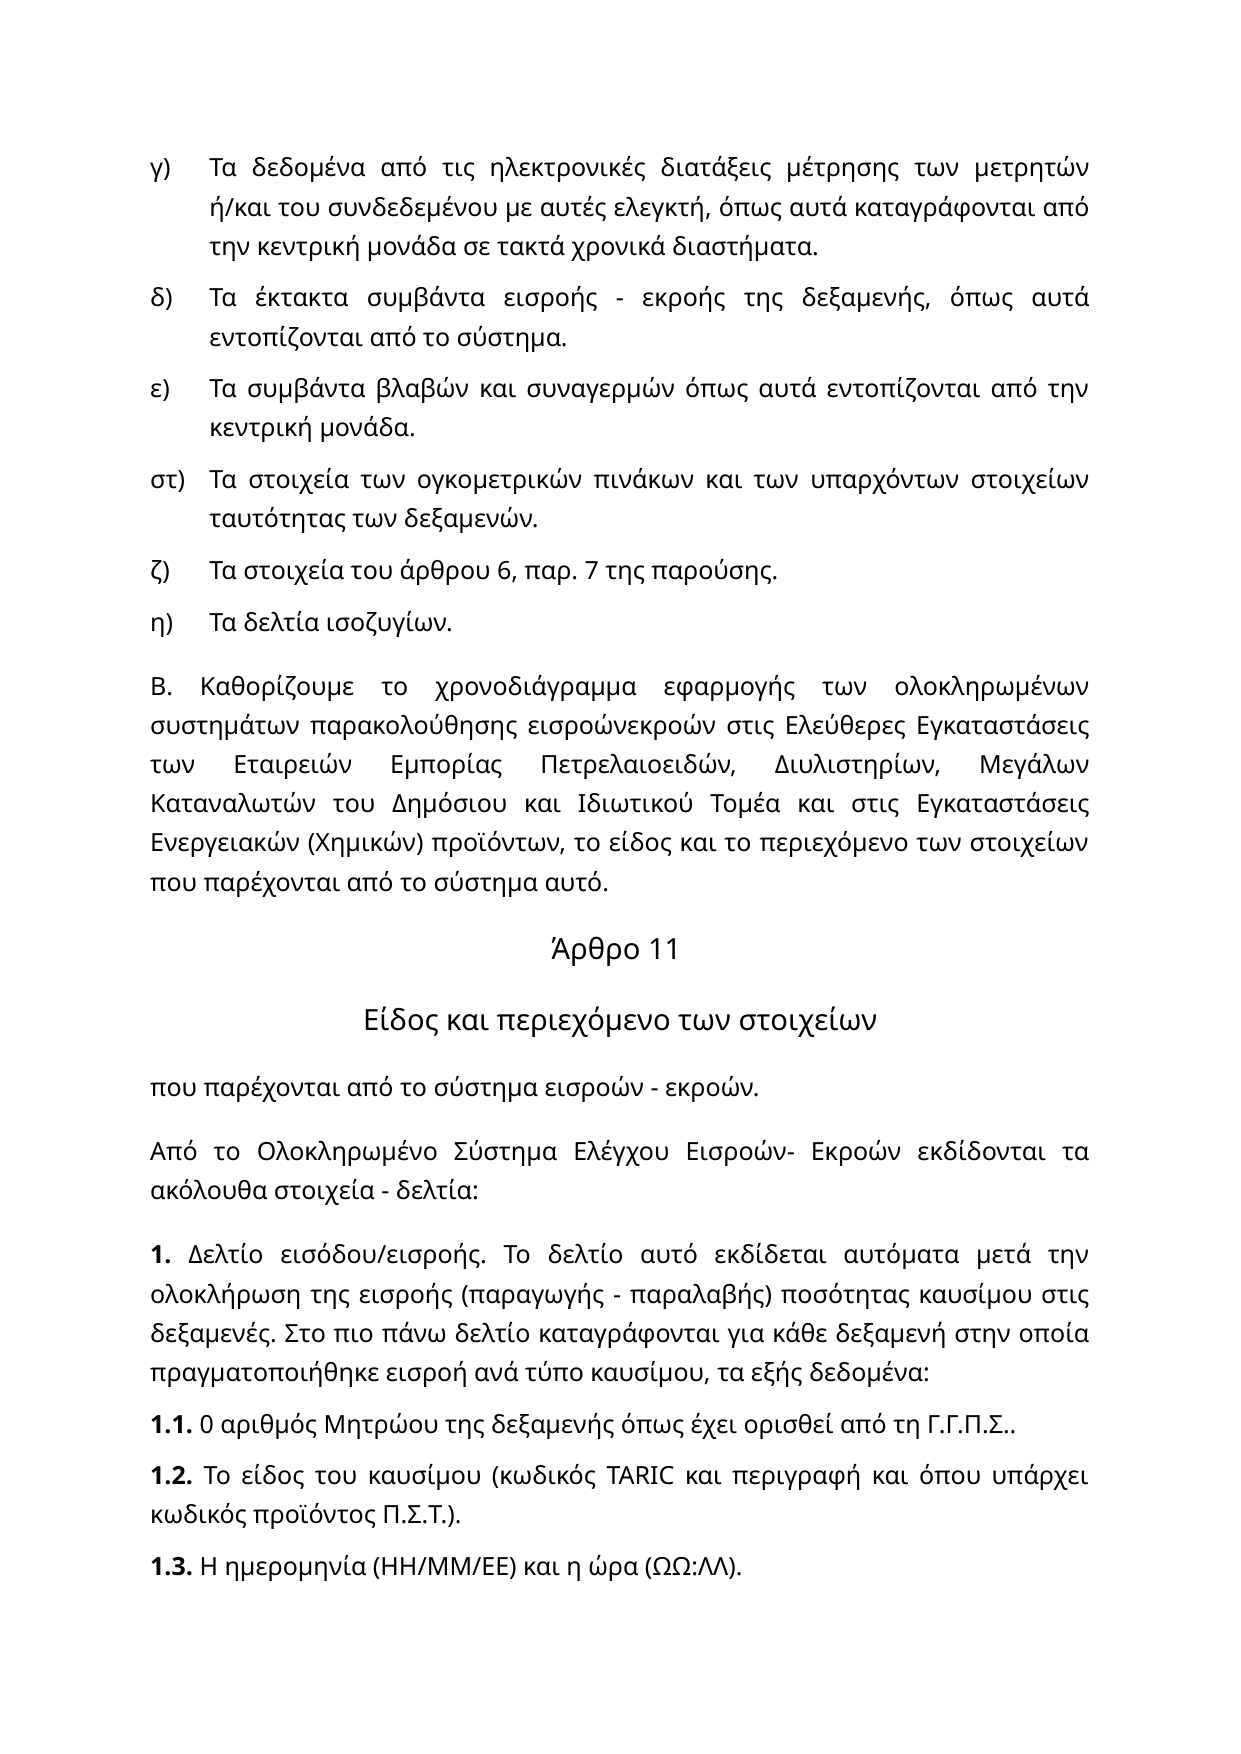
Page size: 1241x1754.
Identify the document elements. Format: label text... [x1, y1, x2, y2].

text 1.2. Το είδος του καυσίμου (κωδικός TARIC και περιγραφή και όπου υπάρχει κωδικός προϊόντος Π.Σ.T.). [150, 1458, 1090, 1531]
text Από το Ολοκληρωμένο Σύστημα Ελέγχου Εισροών- Εκροών εκδίδονται τα ακόλουθα στοιχεία - δελτία: [150, 1134, 1090, 1207]
list ε) Τα συμβάντα βλαβών και συναγερμών όπως αυτά εντοπίζονται από την κεντρική μονάδα. [150, 371, 1090, 444]
list στ) Τα στοιχεία των ογκομετρικών πινάκων και των υπαρχόντων στοιχείων ταυτότητας των δεξαμενών. [150, 462, 1090, 535]
subtitle Είδος και περιεχόμενο των στοιχείων [150, 999, 1090, 1039]
list ζ) Τα στοιχεία του άρθρου 6, παρ. 7 της παρούσης. [150, 552, 1090, 587]
text 1. Δελτίο εισόδου/εισροής. Το δελτίο αυτό εκδίδεται αυτόματα μετά την ολοκλήρωση της εισροής (παραγωγής - παραλαβής) ποσότητας καυσίμου στις δεξαμενές. Στο πιο πάνω δελτίο καταγράφονται για κάθε δεξαμενή στην οποία πραγματοποιήθηκε εισροή ανά τύπο καυσίμου, τα εξής δεδομένα: [150, 1237, 1090, 1389]
text 1.1. 0 αριθμός Μητρώου της δεξαμενής όπως έχει ορισθεί από τη Γ.Γ.Π.Σ.. [150, 1406, 1090, 1440]
list δ) Τα έκτακτα συμβάντα εισροής - εκροής της δεξαμενής, όπως αυτά εντοπίζονται από το σύστημα. [150, 280, 1090, 353]
text που παρέχονται από το σύστημα εισροών - εκροών. [150, 1069, 1090, 1104]
subtitle Άρθρο 11 [150, 928, 1090, 968]
text Β. Καθορίζουμε το χρονοδιάγραμμα εφαρμογής των ολοκληρωμένων συστημάτων παρακολούθησης εισροώνεκροών στις Ελεύθερες Εγκαταστάσεις των Εταιρειών Εμπορίας Πετρελαιοειδών, Διυλιστηρίων, Μεγάλων Καταναλωτών του Δημόσιου και Ιδιωτικού Τομέα και στις Εγκαταστάσεις Ενεργειακών (Χημικών) προϊόντων, το είδος και το περιεχόμενο των στοιχείων που παρέχονται από το σύστημα αυτό. [150, 668, 1090, 898]
text 1.3. Η ημερομηνία (ΗΗ/ΜΜ/ΕΕ) και η ώρα (ΩΩ:ΛΛ). [150, 1549, 1090, 1583]
list γ) Τα δεδομένα από τις ηλεκτρονικές διατάξεις μέτρησης των μετρητών ή/και του συνδεδεμένου με αυτές ελεγκτή, όπως αυτά καταγράφονται από την κεντρική μονάδα σε τακτά χρονικά διαστήματα. [150, 150, 1090, 262]
list η) Τα δελτία ισοζυγίων. [150, 604, 1090, 638]
